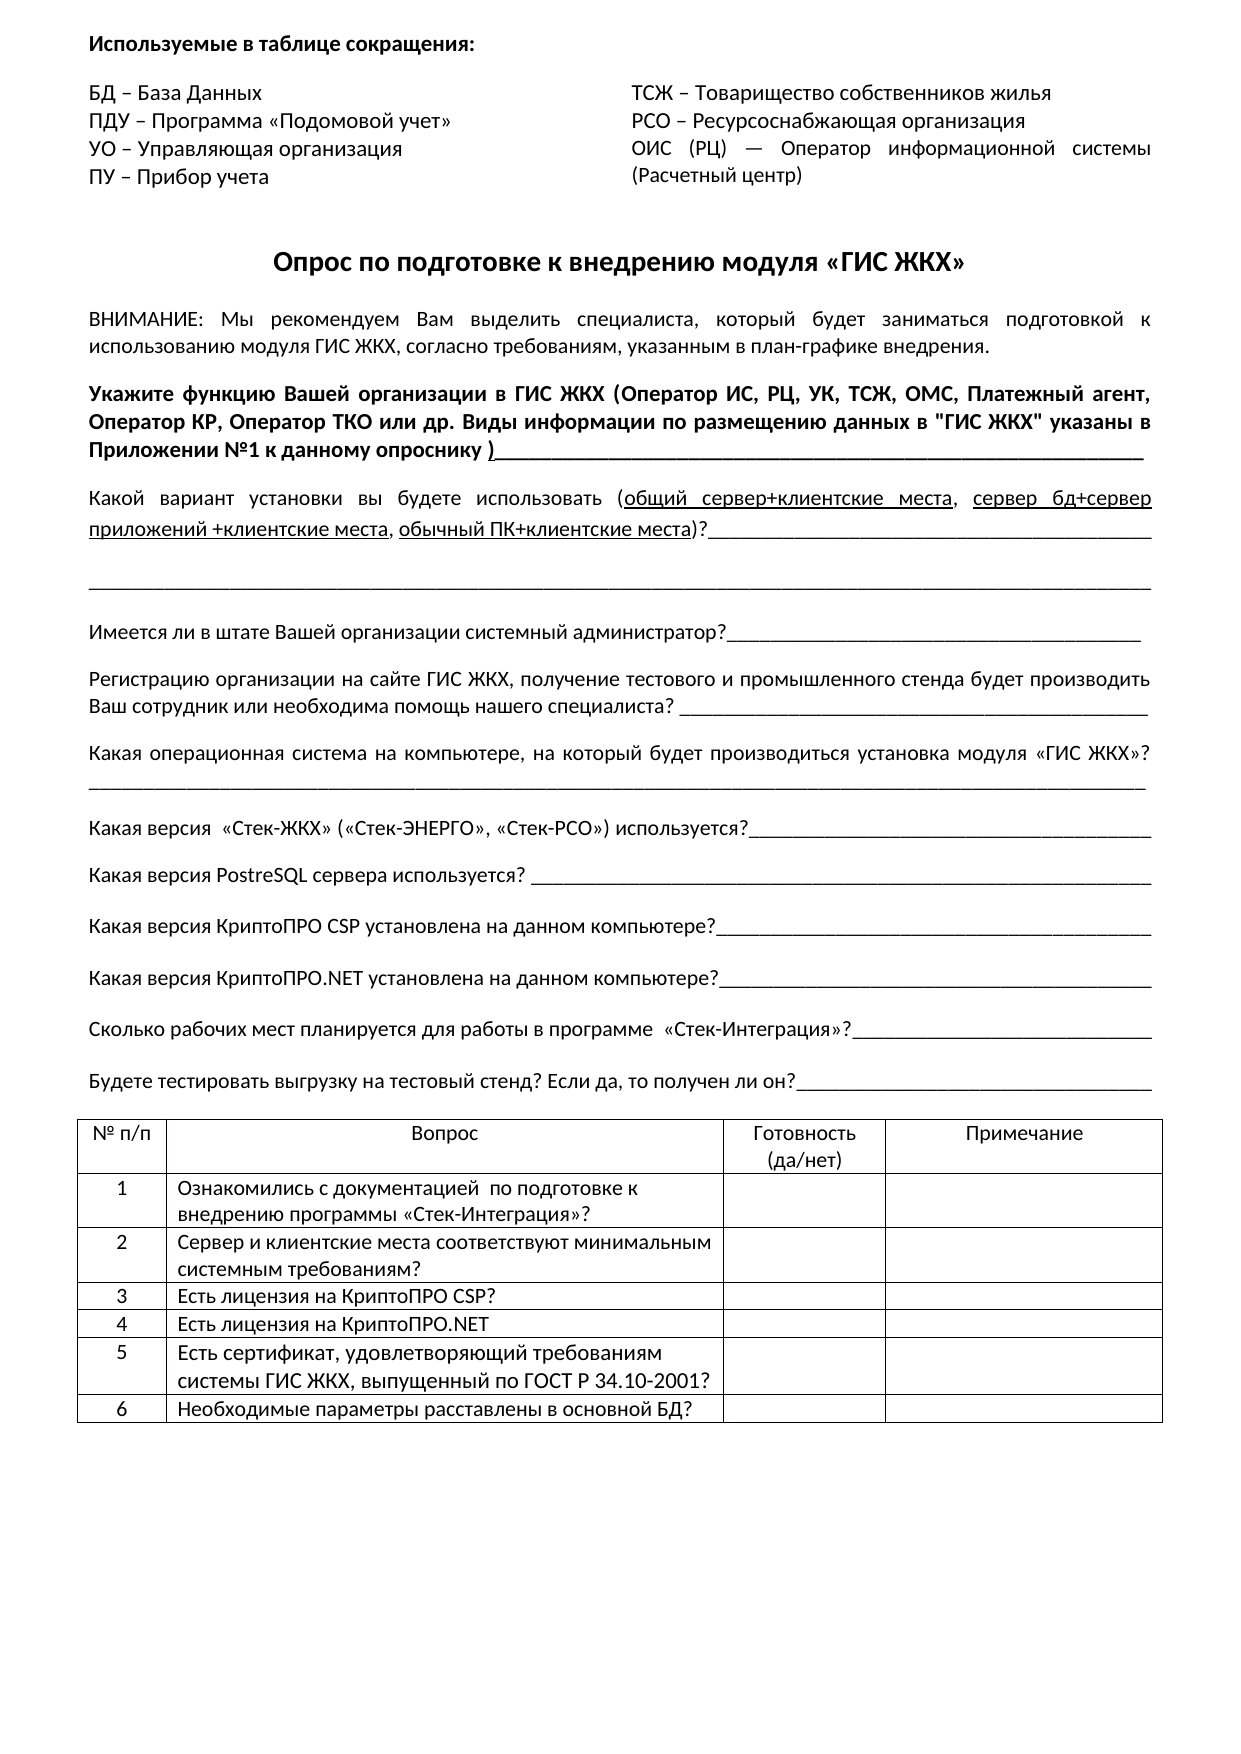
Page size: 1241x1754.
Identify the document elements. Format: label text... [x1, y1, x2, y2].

table_cell Необходимые параметры расставлены в основной БД? [167, 1395, 723, 1422]
table_cell [724, 1283, 885, 1309]
table_cell 4 [78, 1310, 166, 1337]
table_cell [886, 1228, 1162, 1282]
text Сколько рабочих мест планируется для работы в программе «Стек-Интеграция»? [89, 1016, 1152, 1042]
table_header Вопрос [167, 1120, 723, 1173]
text Какая операционная система на компьютере, на который будет производиться установка модуля «ГИС ЖКХ»?_________________________________________________________________________________________________ [89, 739, 1152, 793]
text Укажите функцию Вашей организации в ГИС ЖКХ (Оператор ИС, РЦ, УК, ТСЖ, ОМС, Платежный агент, Оператор КР, Оператор ТКО или др. Виды информации по размещению данных в "ГИС ЖКХ" указаны в Приложении №1 к данному опроснику )_________________________________________________________ [89, 379, 1152, 463]
table_cell [724, 1174, 885, 1227]
text Используемые в таблице сокращения: [89, 29, 1152, 58]
table_cell 6 [78, 1395, 166, 1422]
text Какой вариант установки вы будете использовать (общий сервер+клиентские места, сервер бд+сервер приложений +клиентские места, обычный ПК+клиентские места)? [89, 484, 1152, 542]
table_cell [724, 1338, 885, 1394]
table_cell Сервер и клиентские места соответствуют минимальным системным требованиям? [167, 1228, 723, 1282]
text Будете тестировать выгрузку на тестовый стенд? Если да, то получен ли он? [89, 1067, 1152, 1094]
table_cell [886, 1338, 1162, 1394]
table_cell Есть лицензия на КриптоПРО.NET [167, 1310, 723, 1337]
table_header БД – База Данных ПДУ – Программа «Подомовой учет» УО – Управляющая организация ПУ – Прибор учета [78, 79, 620, 191]
text Регистрацию организации на сайте ГИС ЖКХ, получение тестового и промышленного стенда будет производить Ваш сотрудник или необходима помощь нашего специалиста? ___________________________________________ [89, 665, 1152, 719]
text Имеется ли в штате Вашей организации системный администратор?______________________________________ [89, 618, 1152, 644]
table_cell 1 [78, 1174, 166, 1227]
table_cell [886, 1283, 1162, 1309]
table_header Готовность (да/нет) [724, 1120, 885, 1173]
table_header № п/п [78, 1120, 166, 1173]
table_cell Есть сертификат, удовлетворяющий требованиям системы ГИС ЖКХ, выпущенный по ГОСТ Р 34.10-2001? [167, 1338, 723, 1394]
text Опрос по подготовке к внедрению модуля «ГИС ЖКХ» [89, 243, 1152, 279]
text Какая версия КриптоПРО.NET установлена на данном компьютере? [89, 964, 1152, 991]
table_cell [724, 1310, 885, 1337]
table_cell 5 [78, 1338, 166, 1394]
table_cell [886, 1310, 1162, 1337]
table_header ТСЖ – Товарищество собственников жилья РСО – Ресурсоснабжающая организация ОИС (РЦ) — Оператор информационной системы (Расчетный центр) [620, 79, 1163, 191]
table_cell 3 [78, 1283, 166, 1309]
table_cell 2 [78, 1228, 166, 1282]
table_cell [886, 1395, 1162, 1422]
table_cell [724, 1228, 885, 1282]
table_cell Ознакомились с документацией по подготовке к внедрению программы «Стек-Интеграция»? [167, 1174, 723, 1227]
table_cell [724, 1395, 885, 1422]
text Какая версия КриптоПРО CSP установлена на данном компьютере? [89, 913, 1152, 939]
text Какая версия PostreSQL сервера используется? [89, 861, 1152, 888]
table_header Примечание [886, 1120, 1162, 1173]
table_cell [886, 1174, 1162, 1227]
text ВНИМАНИЕ: Мы рекомендуем Вам выделить специалиста, который будет заниматься подготовкой к использованию модуля ГИС ЖКХ, согласно требованиям, указанным в план-графике внедрения. [89, 305, 1152, 359]
text Какая версия «Стек-ЖКХ» («Стек-ЭНЕРГО», «Стек-РСО») используется? [89, 814, 1152, 840]
table_cell Есть лицензия на КриптоПРО CSP? [167, 1283, 723, 1309]
